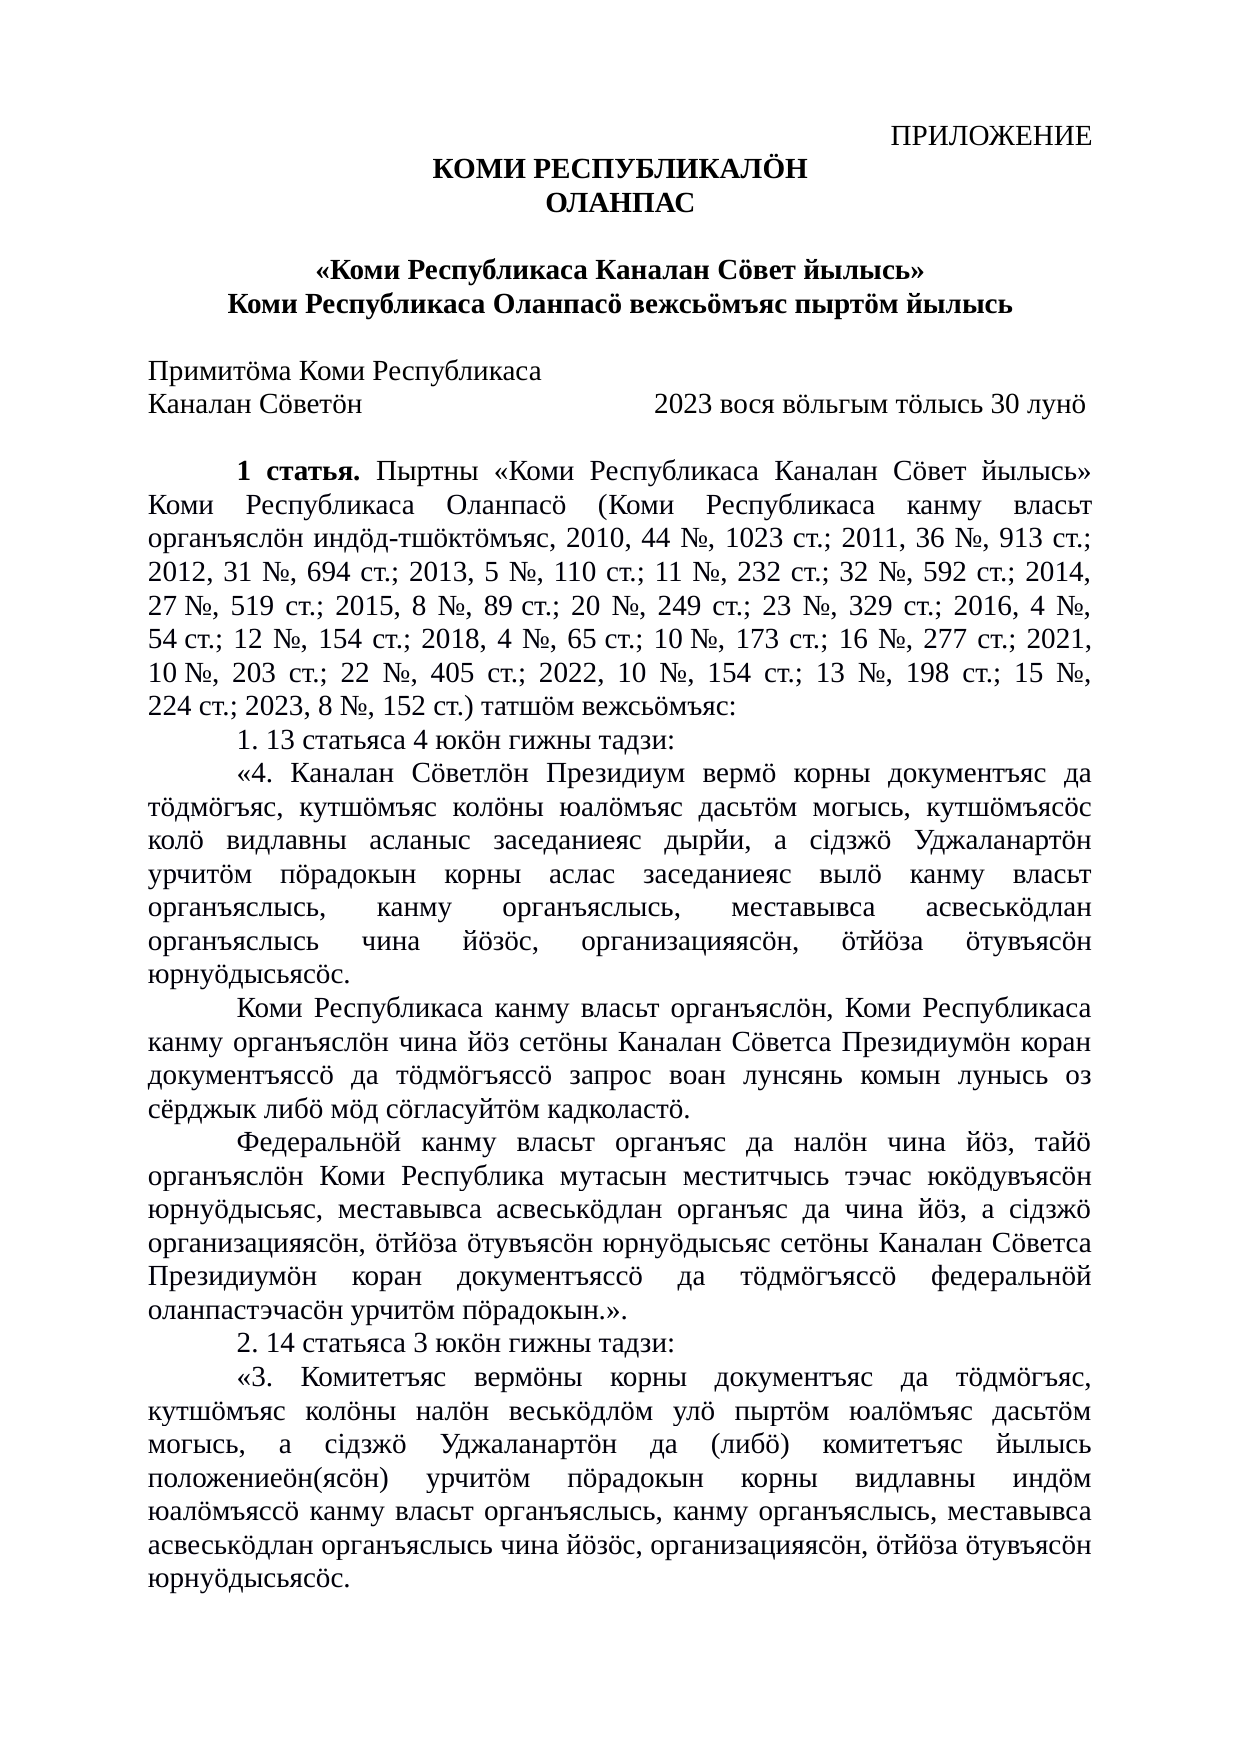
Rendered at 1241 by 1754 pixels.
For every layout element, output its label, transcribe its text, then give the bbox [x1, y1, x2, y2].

subtitle Коми Республикаса Оланпасӧ вежсьӧмъяс пыртӧм йылысь [148, 286, 1092, 319]
list Каналан Сӧветӧн 2023 вося вӧльгым тӧлысь 30 лунӧ [148, 386, 1092, 420]
list Примитӧма Коми Республикаса [148, 353, 1092, 386]
list «3. Комитетъяс вермӧны корны документъяс да тӧдмӧгъяс, кутшӧмъяс колӧны налӧн веськӧдлӧм улӧ пыртӧм юалӧмъяс дасьтӧм могысь, а сідзжӧ Уджаланартӧн да (либӧ) комитетъяс йылысь положениеӧн(ясӧн) урчитӧм пӧрадокын корны видлавны индӧм юалӧмъяссӧ канму власьт органъяслысь, канму органъяслысь, меставывса асвеськӧдлан органъяслысь чина йӧзӧс, организацияясӧн, ӧтйӧза ӧтувъясӧн юрнуӧдысьясӧс. [148, 1359, 1092, 1594]
list 2. 14 статьяса 3 юкӧн гижны тадзи: [148, 1326, 1092, 1359]
subtitle ОЛАНПАС [148, 185, 1092, 219]
subtitle «Коми Республикаса Каналан Сӧвет йылысь» [148, 252, 1092, 286]
list Федеральнӧй канму власьт органъяс да налӧн чина йӧз, тайӧ органъяслӧн Коми Республика мутасын меститчысь тэчас юкӧдувъясӧн юрнуӧдысьяс, меставывса асвеськӧдлан органъяс да чина йӧз, а сідзжӧ организацияясӧн, ӧтйӧза ӧтувъясӧн юрнуӧдысьяс сетӧны Каналан Сӧветса Президиумӧн коран документъяссӧ да тӧдмӧгъяссӧ федеральнӧй оланпастэчасӧн урчитӧм пӧрадокын.». [148, 1124, 1092, 1326]
list Коми Республикаса канму власьт органъяслӧн, Коми Республикаса канму органъяслӧн чина йӧз сетӧны Каналан Сӧветса Президиумӧн коран документъяссӧ да тӧдмӧгъяссӧ запрос воан лунсянь комын лунысь оз сёрджык либӧ мӧд сӧгласуйтӧм кадколастӧ. [148, 990, 1092, 1124]
list 1. 13 статьяса 4 юкӧн гижны тадзи: [148, 722, 1092, 755]
subtitle ПРИЛОЖЕНИЕ [148, 118, 1092, 152]
list 1 статья. Пыртны «Коми Республикаса Каналан Сӧвет йылысь» Коми Республикаса Оланпасӧ (Коми Республикаса канму власьт органъяслӧн индӧд-тшӧктӧмъяс, 2010, 44 №, 1023 ст.; 2011, 36 №, 913 ст.; 2012, 31 №, 694 ст.; 2013, 5 №, 110 ст.; 11 №, 232 ст.; 32 №, 592 ст.; 2014, 27 №, 519 ст.; 2015, 8 №, 89 ст.; 20 №, 249 ст.; 23 №, 329 ст.; 2016, 4 №, 54 ст.; 12 №, 154 ст.; 2018, 4 №, 65 ст.; 10 №, 173 ст.; 16 №, 277 ст.; 2021, 10 №, 203 ст.; 22 №, 405 ст.; 2022, 10 №, 154 ст.; 13 №, 198 ст.; 15 №, 224 ст.; 2023, 8 №, 152 ст.) татшӧм вежсьӧмъяс: [148, 453, 1092, 722]
subtitle КОМИ РЕСПУБЛИКАЛӦН [148, 152, 1092, 185]
list «4. Каналан Сӧветлӧн Президиум вермӧ корны документъяс да тӧдмӧгъяс, кутшӧмъяс колӧны юалӧмъяс дасьтӧм могысь, кутшӧмъясӧс колӧ видлавны асланыс заседаниеяс дырйи, а сідзжӧ Уджаланартӧн урчитӧм пӧрадокын корны аслас заседаниеяс вылӧ канму власьт органъяслысь, канму органъяслысь, меставывса асвеськӧдлан органъяслысь чина йӧзӧс, организацияясӧн, ӧтйӧза ӧтувъясӧн юрнуӧдысьясӧс. [148, 755, 1092, 990]
